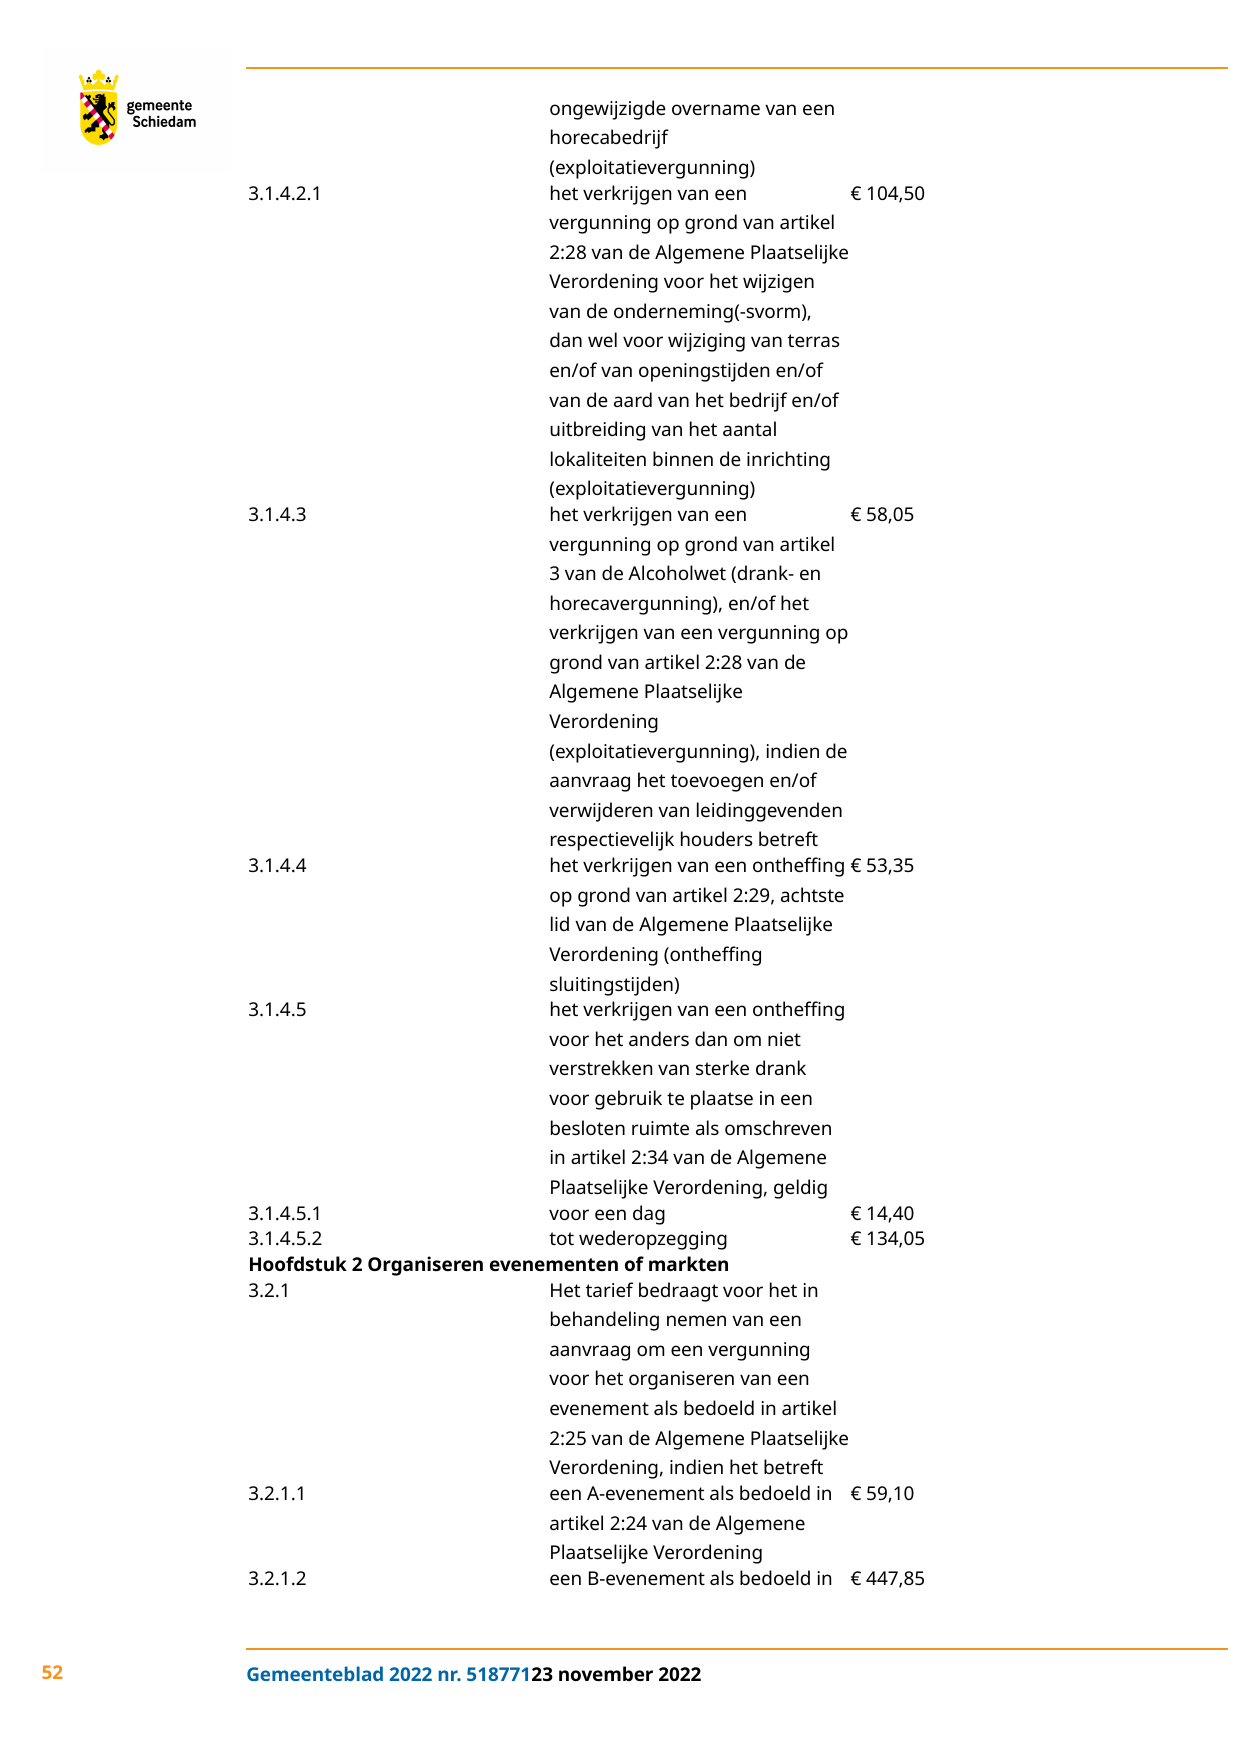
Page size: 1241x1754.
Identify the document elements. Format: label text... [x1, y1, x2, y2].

table_cell 3.1.4.5 [248, 996, 549, 1200]
table_cell 3.1.4.5.2 [248, 1225, 549, 1251]
table_cell voor een dag [549, 1200, 850, 1225]
table_cell het verkrijgen van een vergunning op grond van artikel 2:28 van de Algemene Plaatselijke Verordening voor het wijzigen van de onderneming(-svorm), dan wel voor wijziging van terras en/of van openingstijden en/of van de aard van het bedrijf en/of uitbreiding van het aantal lokaliteiten binnen de inrichting (exploitatievergunning) [549, 180, 850, 501]
table_cell een A-evenement als bedoeld in artikel 2:24 van de Algemene Plaatselijke Verordening [549, 1480, 850, 1565]
table_cell het verkrijgen van een ontheffing voor het anders dan om niet verstrekken van sterke drank voor gebruik te plaatse in een besloten ruimte als omschreven in artikel 2:34 van de Algemene Plaatselijke Verordening, geldig [549, 996, 850, 1200]
table_cell het verkrijgen van een vergunning op grond van artikel 3 van de Alcoholwet (drank- en horecavergunning), en/of het verkrijgen van een vergunning op grond van artikel 2:28 van de Algemene Plaatselijke Verordening (exploitatievergunning), indien de aanvraag het toevoegen en/of verwijderen van leidinggevenden respectievelijk houders betreft [549, 501, 850, 852]
table_cell het verkrijgen van een ontheffing op grond van artikel 2:29, achtste lid van de Algemene Plaatselijke Verordening (ontheffing sluitingstijden) [549, 853, 850, 996]
table_cell Het tarief bedraagt voor het in behandeling nemen van een aanvraag om een vergunning voor het organiseren van een evenement als bedoeld in artikel 2:25 van de Algemene Plaatselijke Verordening, indien het betreft [549, 1277, 850, 1480]
table_cell € 59,10 [850, 1480, 1152, 1565]
table_cell [850, 95, 1152, 180]
table_cell € 104,50 [850, 180, 1152, 501]
table_cell Hoofdstuk 2 Organiseren evenementen of markten [248, 1251, 1152, 1277]
picture [41, 47, 231, 172]
table_cell een B-evenement als bedoeld in [549, 1565, 850, 1591]
table_cell 3.1.4.4 [248, 853, 549, 996]
table_cell € 14,40 [850, 1200, 1152, 1225]
table_cell [850, 1277, 1152, 1480]
table_cell € 134,05 [850, 1225, 1152, 1251]
table_cell € 447,85 [850, 1565, 1152, 1591]
table_cell 3.2.1.2 [248, 1565, 549, 1591]
table_cell € 58,05 [850, 501, 1152, 852]
table_cell € 53,35 [850, 853, 1152, 996]
table_cell tot wederopzegging [549, 1225, 850, 1251]
table_cell 3.1.4.5.1 [248, 1200, 549, 1225]
table_cell [850, 996, 1152, 1200]
table_cell ongewijzigde overname van een horecabedrijf (exploitatievergunning) [549, 95, 850, 180]
table_cell 3.1.4.2.1 [248, 180, 549, 501]
table_cell 3.1.4.3 [248, 501, 549, 852]
table_cell 3.2.1.1 [248, 1480, 549, 1565]
table_cell 3.2.1 [248, 1277, 549, 1480]
table_cell [248, 95, 549, 180]
